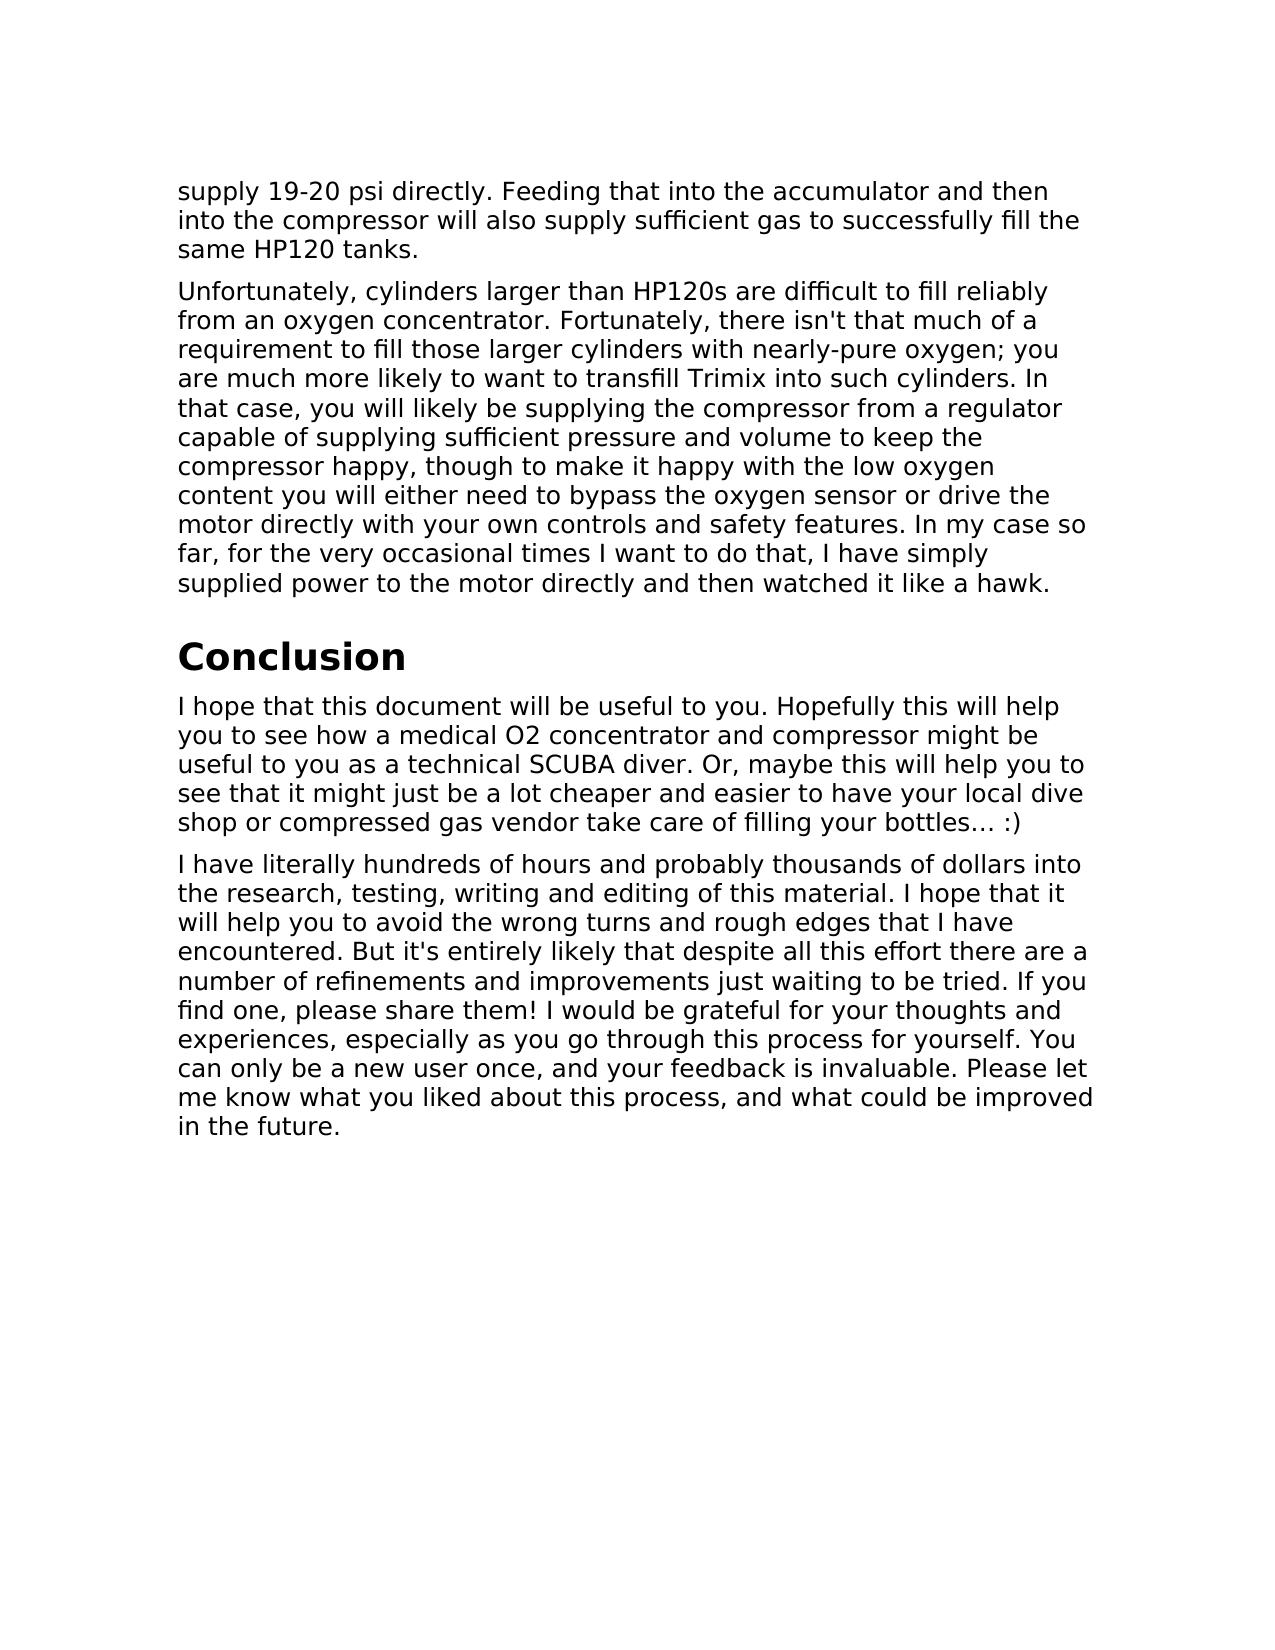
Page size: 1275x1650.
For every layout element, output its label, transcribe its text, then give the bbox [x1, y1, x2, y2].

text supply 19-20 psi directly. Feeding that into the accumulator and then into the compressor will also supply sufficient gas to successfully fill the same HP120 tanks. [177, 177, 1098, 265]
subtitle Conclusion [177, 636, 1098, 679]
text I have literally hundreds of hours and probably thousands of dollars into the research, testing, writing and editing of this material. I hope that it will help you to avoid the wrong turns and rough edges that I have encountered. But it's entirely likely that despite all this effort there are a number of refinements and improvements just waiting to be tried. If you find one, please share them! I would be grateful for your thoughts and experiences, especially as you go through this process for yourself. You can only be a new user once, and your feedback is invaluable. Please let me know what you liked about this process, and what could be improved in the future. [177, 850, 1098, 1142]
text I hope that this document will be useful to you. Hopefully this will help you to see how a medical O2 concentrator and compressor might be useful to you as a technical SCUBA diver. Or, maybe this will help you to see that it might just be a lot cheaper and easier to have your local dive shop or compressed gas vendor take care of filling your bottles… :) [177, 692, 1098, 837]
text Unfortunately, cylinders larger than HP120s are difficult to fill reliably from an oxygen concentrator. Fortunately, there isn't that much of a requirement to fill those larger cylinders with nearly-pure oxygen; you are much more likely to want to transfill Trimix into such cylinders. In that case, you will likely be supplying the compressor from a regulator capable of supplying sufficient pressure and volume to keep the compressor happy, though to make it happy with the low oxygen content you will either need to bypass the oxygen sensor or drive the motor directly with your own controls and safety features. In my case so far, for the very occasional times I want to do that, I have simply supplied power to the motor directly and then watched it like a hawk. [177, 277, 1098, 598]
